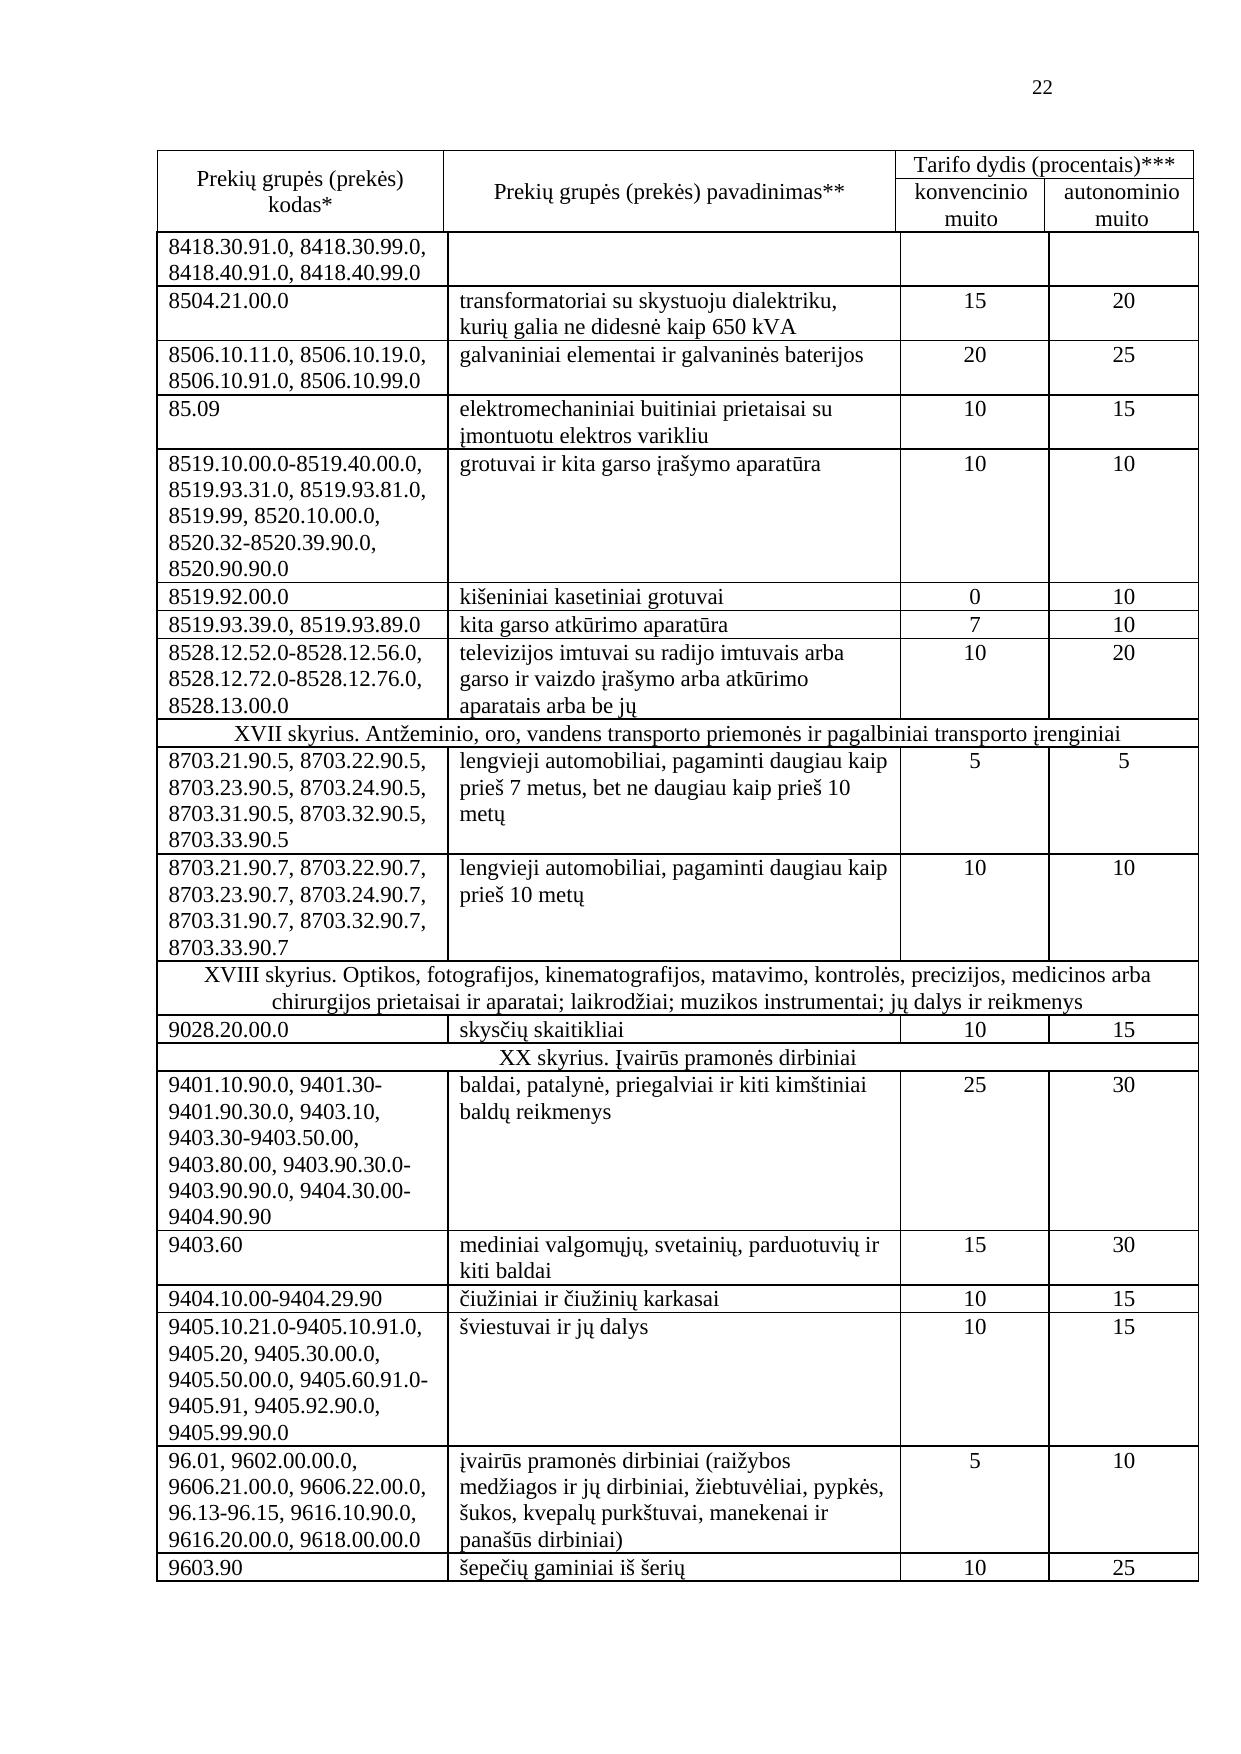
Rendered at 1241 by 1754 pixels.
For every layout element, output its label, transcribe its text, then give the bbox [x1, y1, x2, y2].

table_cell [901, 233, 1048, 285]
table_cell 8703.21.90.5, 8703.22.90.5, 8703.23.90.5, 8703.24.90.5, 8703.31.90.5, 8703.32.90.5, 8703.33.90.5 [158, 748, 447, 853]
table_cell 10 [901, 1554, 1048, 1580]
table_cell 10 [901, 639, 1048, 718]
table_cell 10 [1050, 450, 1198, 582]
table_cell 7 [901, 611, 1048, 637]
table_cell 10 [1050, 583, 1198, 609]
table_cell [1050, 233, 1198, 285]
table_cell 20 [1050, 639, 1198, 718]
table_header [1194, 150, 1198, 177]
table_cell lengvieji automobiliai, pagaminti daugiau kaip prieš 10 metų [449, 855, 900, 960]
table_cell 10 [901, 1016, 1048, 1042]
table_cell baldai, patalynė, priegalviai ir kiti kimštiniai baldų reikmenys [449, 1072, 900, 1230]
table_cell 15 [901, 287, 1048, 340]
table_cell 8504.21.00.0 [158, 287, 447, 340]
table_cell 10 [901, 1286, 1048, 1312]
table_cell 10 [1050, 855, 1198, 960]
table_cell 30 [1050, 1231, 1198, 1284]
table_cell 5 [901, 748, 1048, 853]
table_cell grotuvai ir kita garso įrašymo aparatūra [449, 450, 900, 582]
table_cell 20 [1050, 287, 1198, 340]
table_cell transformatoriai su skystuoju dialektriku, kurių galia ne didesnė kaip 650 kVA [449, 287, 900, 340]
table_cell 8519.10.00.0-8519.40.00.0, 8519.93.31.0, 8519.93.81.0, 8519.99, 8520.10.00.0, 8520.32-8520.39.90.0, 8520.90.90.0 [158, 450, 447, 582]
table_cell 9404.10.00-9404.29.90 [158, 1286, 447, 1312]
table_cell 20 [901, 341, 1048, 394]
table_cell 30 [1050, 1072, 1198, 1230]
table_cell 10 [1050, 611, 1198, 637]
table_cell 10 [901, 1313, 1048, 1445]
table_cell XX skyrius. Įvairūs pramonės dirbiniai [158, 1044, 1198, 1070]
table_cell 0 [901, 583, 1048, 609]
table_cell 15 [1050, 1016, 1198, 1042]
table_header Prekių grupės (prekės) pavadinimas** [444, 151, 895, 231]
table_cell 15 [901, 1231, 1048, 1284]
table_cell 8528.12.52.0-8528.12.56.0, 8528.12.72.0-8528.12.76.0, 8528.13.00.0 [158, 639, 447, 718]
table_cell 10 [901, 396, 1048, 448]
table_cell galvaniniai elementai ir galvaninės baterijos [449, 341, 900, 394]
table_cell 25 [1050, 341, 1198, 394]
table_header Prekių grupės (prekės) kodas* [158, 151, 443, 231]
table_cell 96.01, 9602.00.00.0, 9606.21.00.0, 9606.22.00.0, 96.13-96.15, 9616.10.90.0, 9616.20.00.0, 9618.00.00.0 [158, 1447, 447, 1552]
table_cell 9603.90 [158, 1554, 447, 1580]
table_cell televizijos imtuvai su radijo imtuvais arba garso ir vaizdo įrašymo arba atkūrimo aparatais arba be jų [449, 639, 900, 718]
table_cell čiužiniai ir čiužinių karkasai [449, 1286, 900, 1312]
table_cell 10 [901, 450, 1048, 582]
table_cell 15 [1050, 1286, 1198, 1312]
table_cell 5 [901, 1447, 1048, 1552]
table_cell 8506.10.11.0, 8506.10.19.0, 8506.10.91.0, 8506.10.99.0 [158, 341, 447, 394]
table_cell 9405.10.21.0-9405.10.91.0, 9405.20, 9405.30.00.0, 9405.50.00.0, 9405.60.91.0-9405.91, 9405.92.90.0, 9405.99.90.0 [158, 1313, 447, 1445]
table_cell 9401.10.90.0, 9401.30-9401.90.30.0, 9403.10, 9403.30-9403.50.00, 9403.80.00, 9403.90.30.0-9403.90.90.0, 9404.30.00-9404.90.90 [158, 1072, 447, 1230]
table_cell mediniai valgomųjų, svetainių, parduotuvių ir kiti baldai [449, 1231, 900, 1284]
table_cell šepečių gaminiai iš šerių [449, 1554, 900, 1580]
table_cell 9028.20.00.0 [158, 1016, 447, 1042]
table_cell 8418.30.91.0, 8418.30.99.0, 8418.40.91.0, 8418.40.99.0 [158, 233, 447, 285]
table_cell lengvieji automobiliai, pagaminti daugiau kaip prieš 7 metus, bet ne daugiau kaip prieš 10 metų [449, 748, 900, 853]
table_cell 10 [901, 855, 1048, 960]
table_cell elektromechaniniai buitiniai prietaisai su įmontuotu elektros varikliu [449, 396, 900, 448]
table_cell konvencinio muito [896, 179, 1044, 231]
table_cell XVII skyrius. Antžeminio, oro, vandens transporto priemonės ir pagalbiniai transporto įrenginiai [158, 720, 1198, 746]
table_cell 15 [1050, 396, 1198, 448]
table_cell 8703.21.90.7, 8703.22.90.7, 8703.23.90.7, 8703.24.90.7, 8703.31.90.7, 8703.32.90.7, 8703.33.90.7 [158, 855, 447, 960]
table_cell 8519.92.00.0 [158, 583, 447, 609]
table_cell XVIII skyrius. Optikos, fotografijos, kinematografijos, matavimo, kontrolės, precizijos, medicinos arba chirurgijos prietaisai ir aparatai; laikrodžiai; muzikos instrumentai; jų dalys ir reikmenys [158, 962, 1198, 1014]
table_cell 10 [1050, 1447, 1198, 1552]
table_cell skysčių skaitikliai [449, 1016, 900, 1042]
table_cell kišeniniai kasetiniai grotuvai [449, 583, 900, 609]
table_cell įvairūs pramonės dirbiniai (raižybos medžiagos ir jų dirbiniai, žiebtuvėliai, pypkės, šukos, kvepalų purkštuvai, manekenai ir panašūs dirbiniai) [449, 1447, 900, 1552]
table_cell 8519.93.39.0, 8519.93.89.0 [158, 611, 447, 637]
table_cell [1194, 178, 1198, 231]
table_cell 25 [1050, 1554, 1198, 1580]
table_cell 85.09 [158, 396, 447, 448]
table_cell 5 [1050, 748, 1198, 853]
table_cell šviestuvai ir jų dalys [449, 1313, 900, 1445]
table_cell 15 [1050, 1313, 1198, 1445]
table_cell 25 [901, 1072, 1048, 1230]
table_cell [449, 233, 900, 285]
table_cell 9403.60 [158, 1231, 447, 1284]
table_cell kita garso atkūrimo aparatūra [449, 611, 900, 637]
table_header Tarifo dydis (procentais)*** [896, 151, 1193, 177]
table_cell autonominio muito [1045, 179, 1193, 231]
